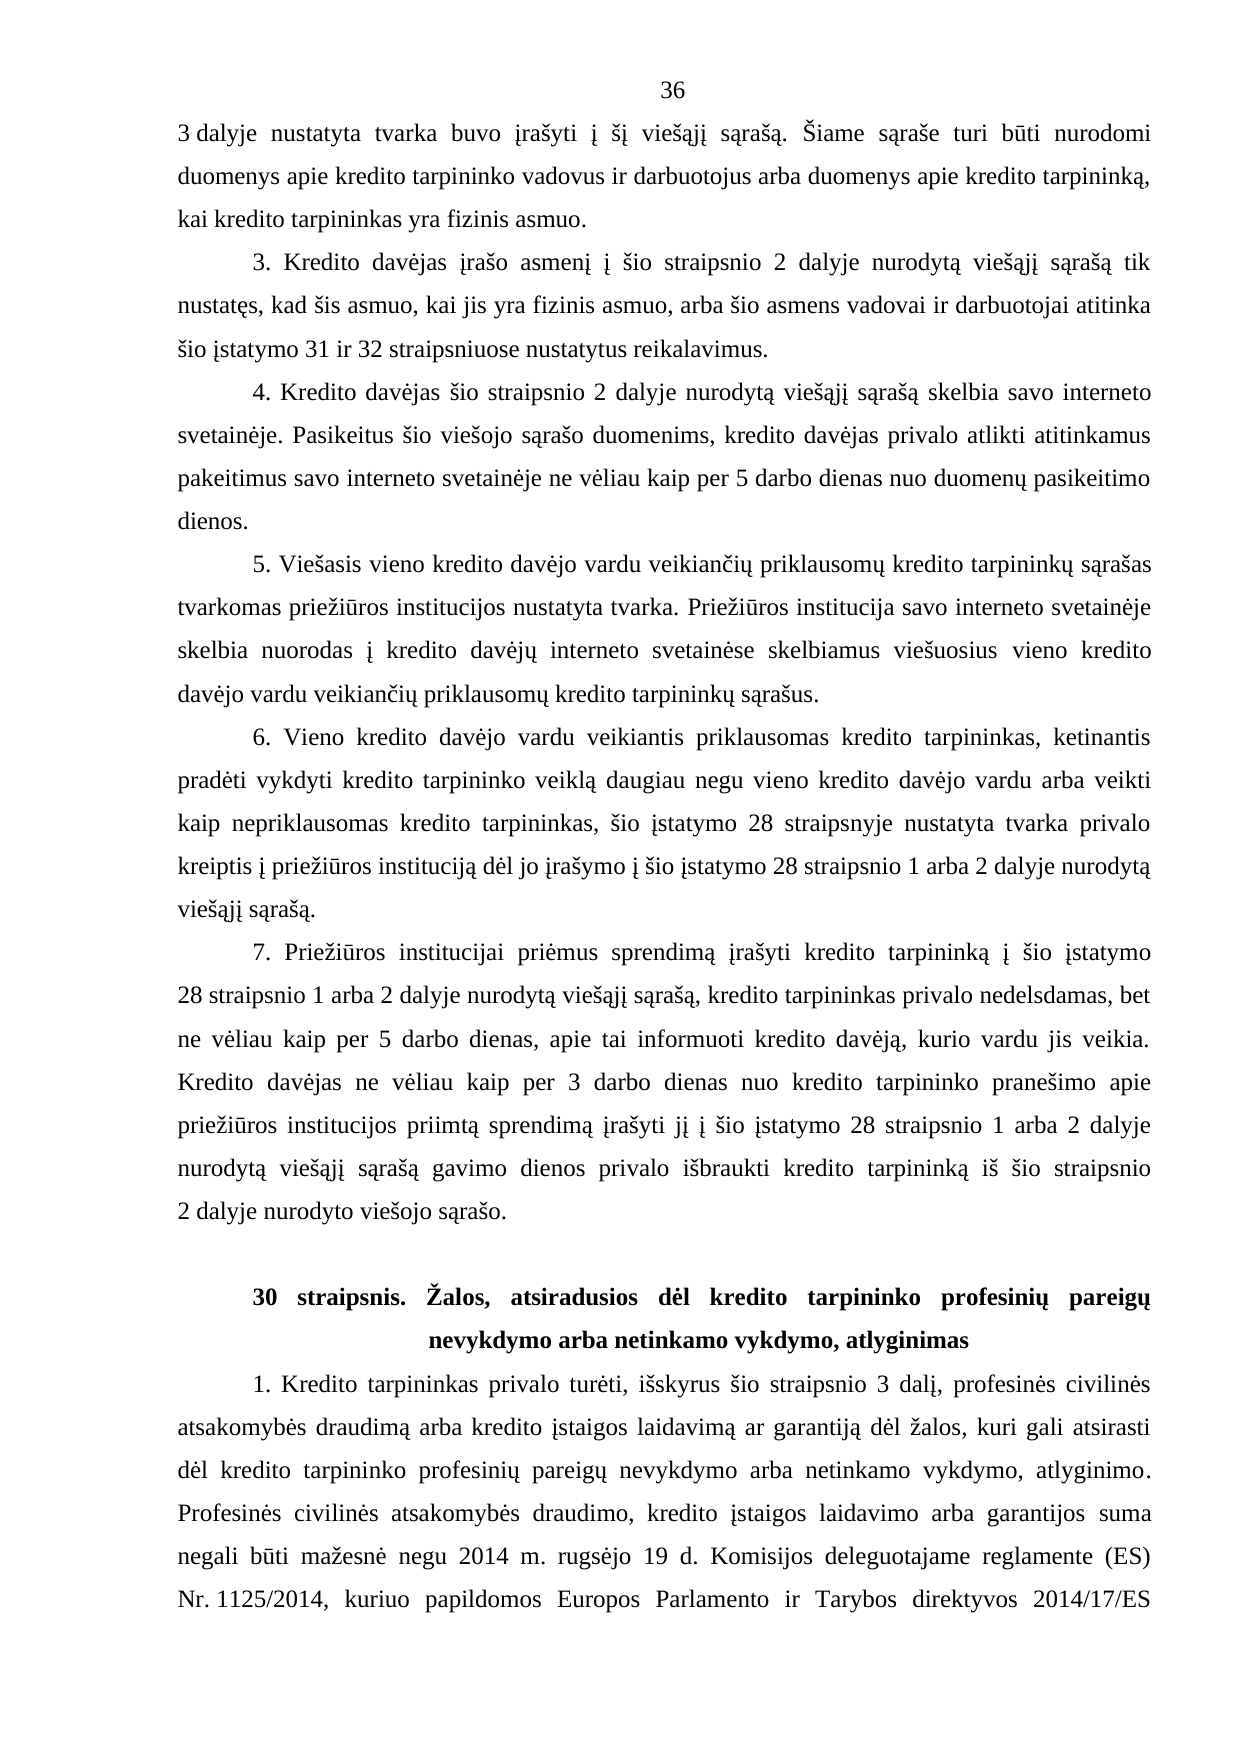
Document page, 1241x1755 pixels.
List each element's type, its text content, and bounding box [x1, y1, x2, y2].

text 1. Kredito tarpininkas privalo turėti, išskyrus šio straipsnio 3 dalį, profesinės civilinės atsakomybės draudimą arba kredito įstaigos laidavimą ar garantiją dėl žalos, kuri gali atsirasti dėl kredito tarpininko profesinių pareigų nevykdymo arba netinkamo vykdymo, atlyginimo. Profesinės civilinės atsakomybės draudimo, kredito įstaigos laidavimo arba garantijos suma negali būti mažesnė negu 2014 m. rugsėjo 19 d. Komisijos deleguotajame reglamente (ES) Nr. 1125/2014, kuriuo papildomos Europos Parlamento ir Tarybos direktyvos 2014/17/ES [177, 1369, 1152, 1613]
text 4. Kredito davėjas šio straipsnio 2 dalyje nurodytą viešąjį sąrašą skelbia savo interneto svetainėje. Pasikeitus šio viešojo sąrašo duomenims, kredito davėjas privalo atlikti atitinkamus pakeitimus savo interneto svetainėje ne vėliau kaip per 5 darbo dienas nuo duomenų pasikeitimo dienos. [177, 377, 1152, 535]
text 5. Viešasis vieno kredito davėjo vardu veikiančių priklausomų kredito tarpininkų sąrašas tvarkomas priežiūros institucijos nustatyta tvarka. Priežiūros institucija savo interneto svetainėje skelbia nuorodas į kredito davėjų interneto svetainėse skelbiamus viešuosius vieno kredito davėjo vardu veikiančių priklausomų kredito tarpininkų sąrašus. [177, 549, 1152, 707]
text 6. Vieno kredito davėjo vardu veikiantis priklausomas kredito tarpininkas, ketinantis pradėti vykdyti kredito tarpininko veiklą daugiau negu vieno kredito davėjo vardu arba veikti kaip nepriklausomas kredito tarpininkas, šio įstatymo 28 straipsnyje nustatyta tvarka privalo kreiptis į priežiūros instituciją dėl jo įrašymo į šio įstatymo 28 straipsnio 1 arba 2 dalyje nurodytą viešąjį sąrašą. [177, 722, 1152, 923]
text 3. Kredito davėjas įrašo asmenį į šio straipsnio 2 dalyje nurodytą viešąjį sąrašą tik nustatęs, kad šis asmuo, kai jis yra fizinis asmuo, arba šio asmens vadovai ir darbuotojai atitinka šio įstatymo 31 ir 32 straipsniuose nustatytus reikalavimus. [177, 247, 1152, 362]
text 3 dalyje nustatyta tvarka buvo įrašyti į šį viešąjį sąrašą. Šiame sąraše turi būti nurodomi duomenys apie kredito tarpininko vadovus ir darbuotojus arba duomenys apie kredito tarpininką, kai kredito tarpininkas yra fizinis asmuo. [177, 118, 1152, 233]
text 30 straipsnis. Žalos, atsiradusios dėl kredito tarpininko profesinių pareigų nevykdymo arba netinkamo vykdymo, atlyginimas [252, 1282, 1152, 1354]
text 7. Priežiūros institucijai priėmus sprendimą įrašyti kredito tarpininką į šio įstatymo 28 straipsnio 1 arba 2 dalyje nurodytą viešąjį sąrašą, kredito tarpininkas privalo nedelsdamas, bet ne vėliau kaip per 5 darbo dienas, apie tai informuoti kredito davėją, kurio vardu jis veikia. Kredito davėjas ne vėliau kaip per 3 darbo dienas nuo kredito tarpininko pranešimo apie priežiūros institucijos priimtą sprendimą įrašyti jį į šio įstatymo 28 straipsnio 1 arba 2 dalyje nurodytą viešąjį sąrašą gavimo dienos privalo išbraukti kredito tarpininką iš šio straipsnio 2 dalyje nurodyto viešojo sąrašo. [177, 937, 1152, 1225]
